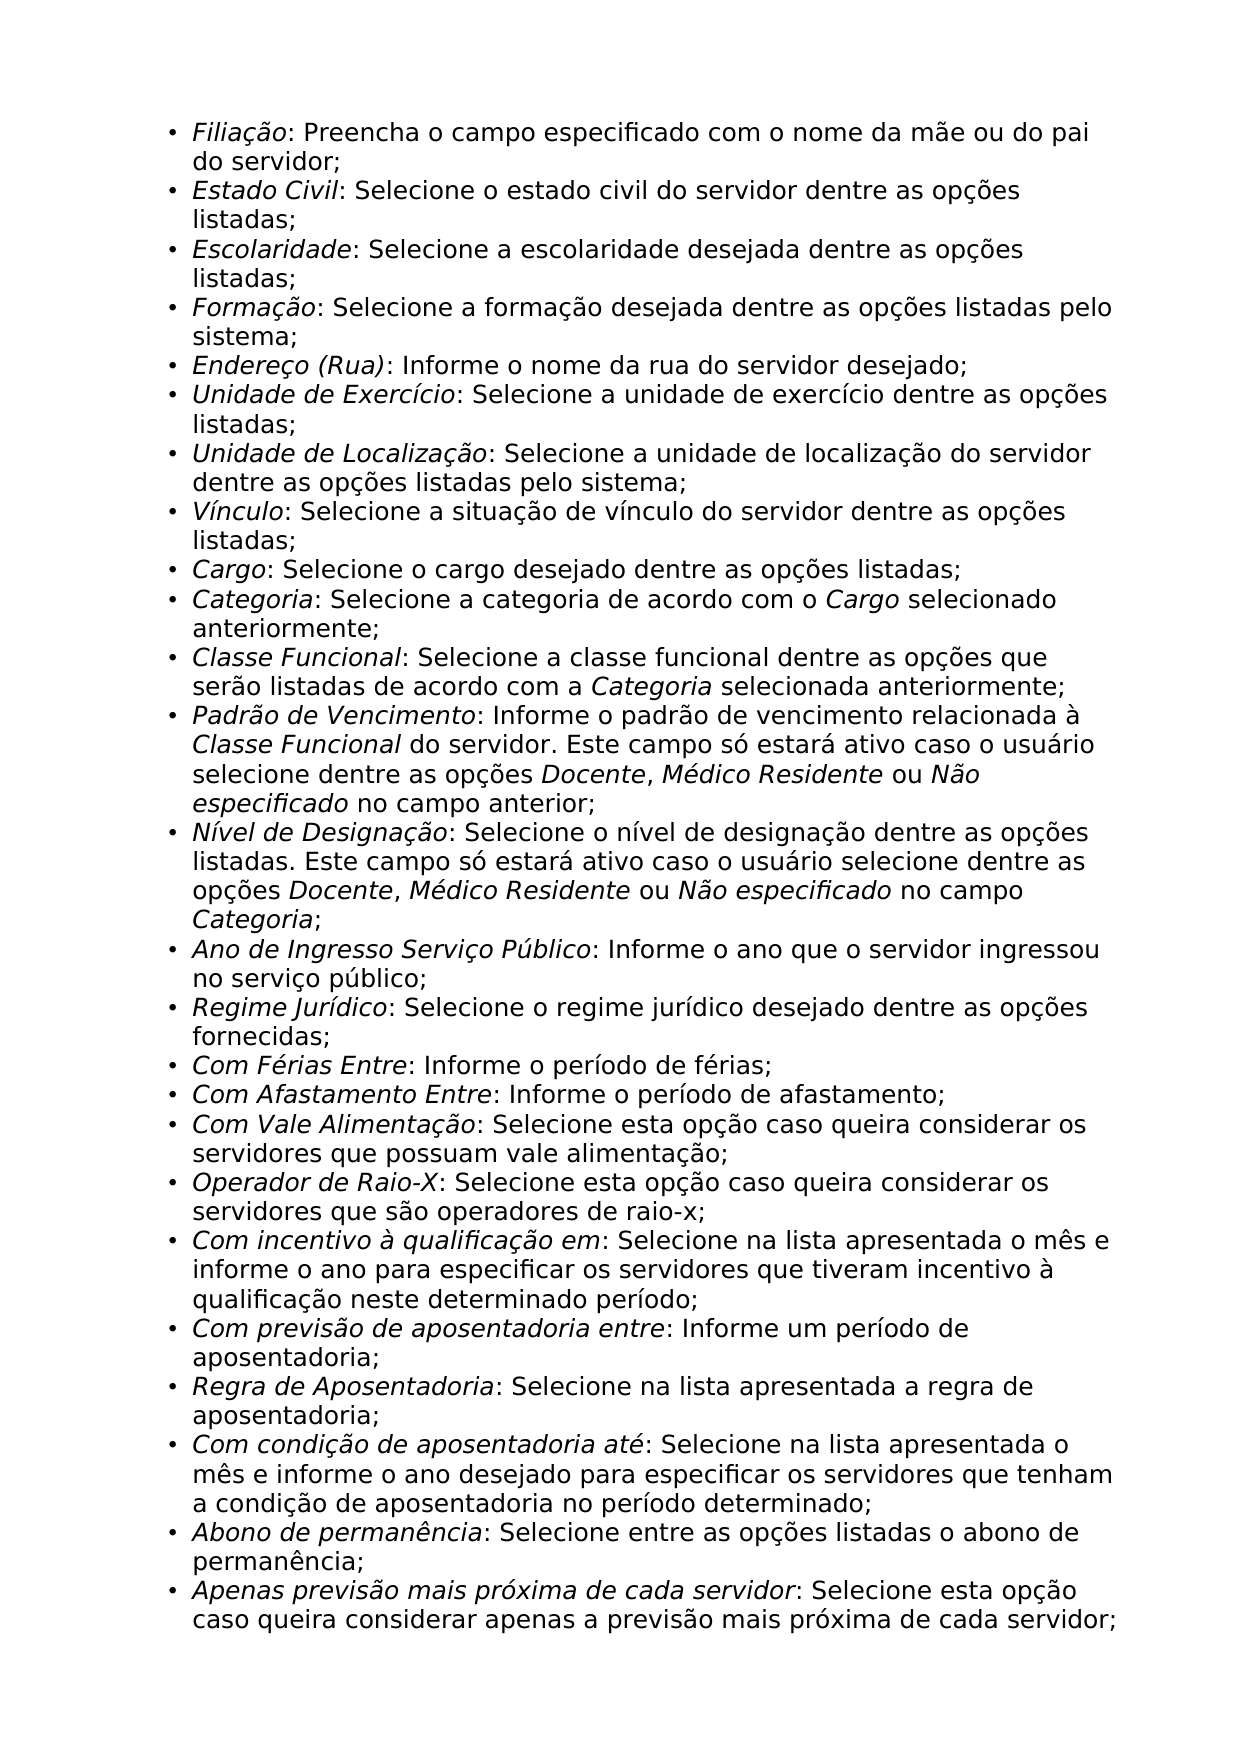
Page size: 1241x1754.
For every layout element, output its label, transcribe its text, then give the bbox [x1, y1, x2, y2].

list Nível de Designação: Selecione o nível de designação dentre as opções listadas. Este campo só estará ativo caso o usuário selecione dentre as opções Docente, Médico Residente ou Não especificado no campo Categoria; [177, 818, 1122, 935]
list Escolaridade: Selecione a escolaridade desejada dentre as opções listadas; [177, 235, 1122, 293]
list Com Vale Alimentação: Selecione esta opção caso queira considerar os servidores que possuam vale alimentação; [177, 1110, 1122, 1168]
list Classe Funcional: Selecione a classe funcional dentre as opções que serão listadas de acordo com a Categoria selecionada anteriormente; [177, 643, 1122, 701]
list Operador de Raio-X: Selecione esta opção caso queira considerar os servidores que são operadores de raio-x; [177, 1168, 1122, 1226]
list Endereço (Rua): Informe o nome da rua do servidor desejado; [177, 351, 1122, 381]
list Padrão de Vencimento: Informe o padrão de vencimento relacionada à Classe Funcional do servidor. Este campo só estará ativo caso o usuário selecione dentre as opções Docente, Médico Residente ou Não especificado no campo anterior; [177, 701, 1122, 818]
list Apenas previsão mais próxima de cada servidor: Selecione esta opção caso queira considerar apenas a previsão mais próxima de cada servidor; [177, 1576, 1122, 1635]
list Estado Civil: Selecione o estado civil do servidor dentre as opções listadas; [177, 176, 1122, 235]
list Formação: Selecione a formação desejada dentre as opções listadas pelo sistema; [177, 293, 1122, 351]
list Ano de Ingresso Serviço Público: Informe o ano que o servidor ingressou no serviço público; [177, 935, 1122, 993]
list Vínculo: Selecione a situação de vínculo do servidor dentre as opções listadas; [177, 497, 1122, 556]
list Cargo: Selecione o cargo desejado dentre as opções listadas; [177, 556, 1122, 585]
list Abono de permanência: Selecione entre as opções listadas o abono de permanência; [177, 1518, 1122, 1576]
list Regime Jurídico: Selecione o regime jurídico desejado dentre as opções fornecidas; [177, 993, 1122, 1051]
list Com Férias Entre: Informe o período de férias; [177, 1051, 1122, 1081]
list Regra de Aposentadoria: Selecione na lista apresentada a regra de aposentadoria; [177, 1372, 1122, 1431]
list Com previsão de aposentadoria entre: Informe um período de aposentadoria; [177, 1314, 1122, 1372]
list Unidade de Exercício: Selecione a unidade de exercício dentre as opções listadas; [177, 381, 1122, 439]
list Com incentivo à qualificação em: Selecione na lista apresentada o mês e informe o ano para especificar os servidores que tiveram incentivo à qualificação neste determinado período; [177, 1226, 1122, 1314]
list Categoria: Selecione a categoria de acordo com o Cargo selecionado anteriormente; [177, 585, 1122, 643]
list Com condição de aposentadoria até: Selecione na lista apresentada o mês e informe o ano desejado para especificar os servidores que tenham a condição de aposentadoria no período determinado; [177, 1431, 1122, 1518]
list Unidade de Localização: Selecione a unidade de localização do servidor dentre as opções listadas pelo sistema; [177, 439, 1122, 497]
list Com Afastamento Entre: Informe o período de afastamento; [177, 1081, 1122, 1110]
list Filiação: Preencha o campo especificado com o nome da mãe ou do pai do servidor; [177, 118, 1122, 176]
